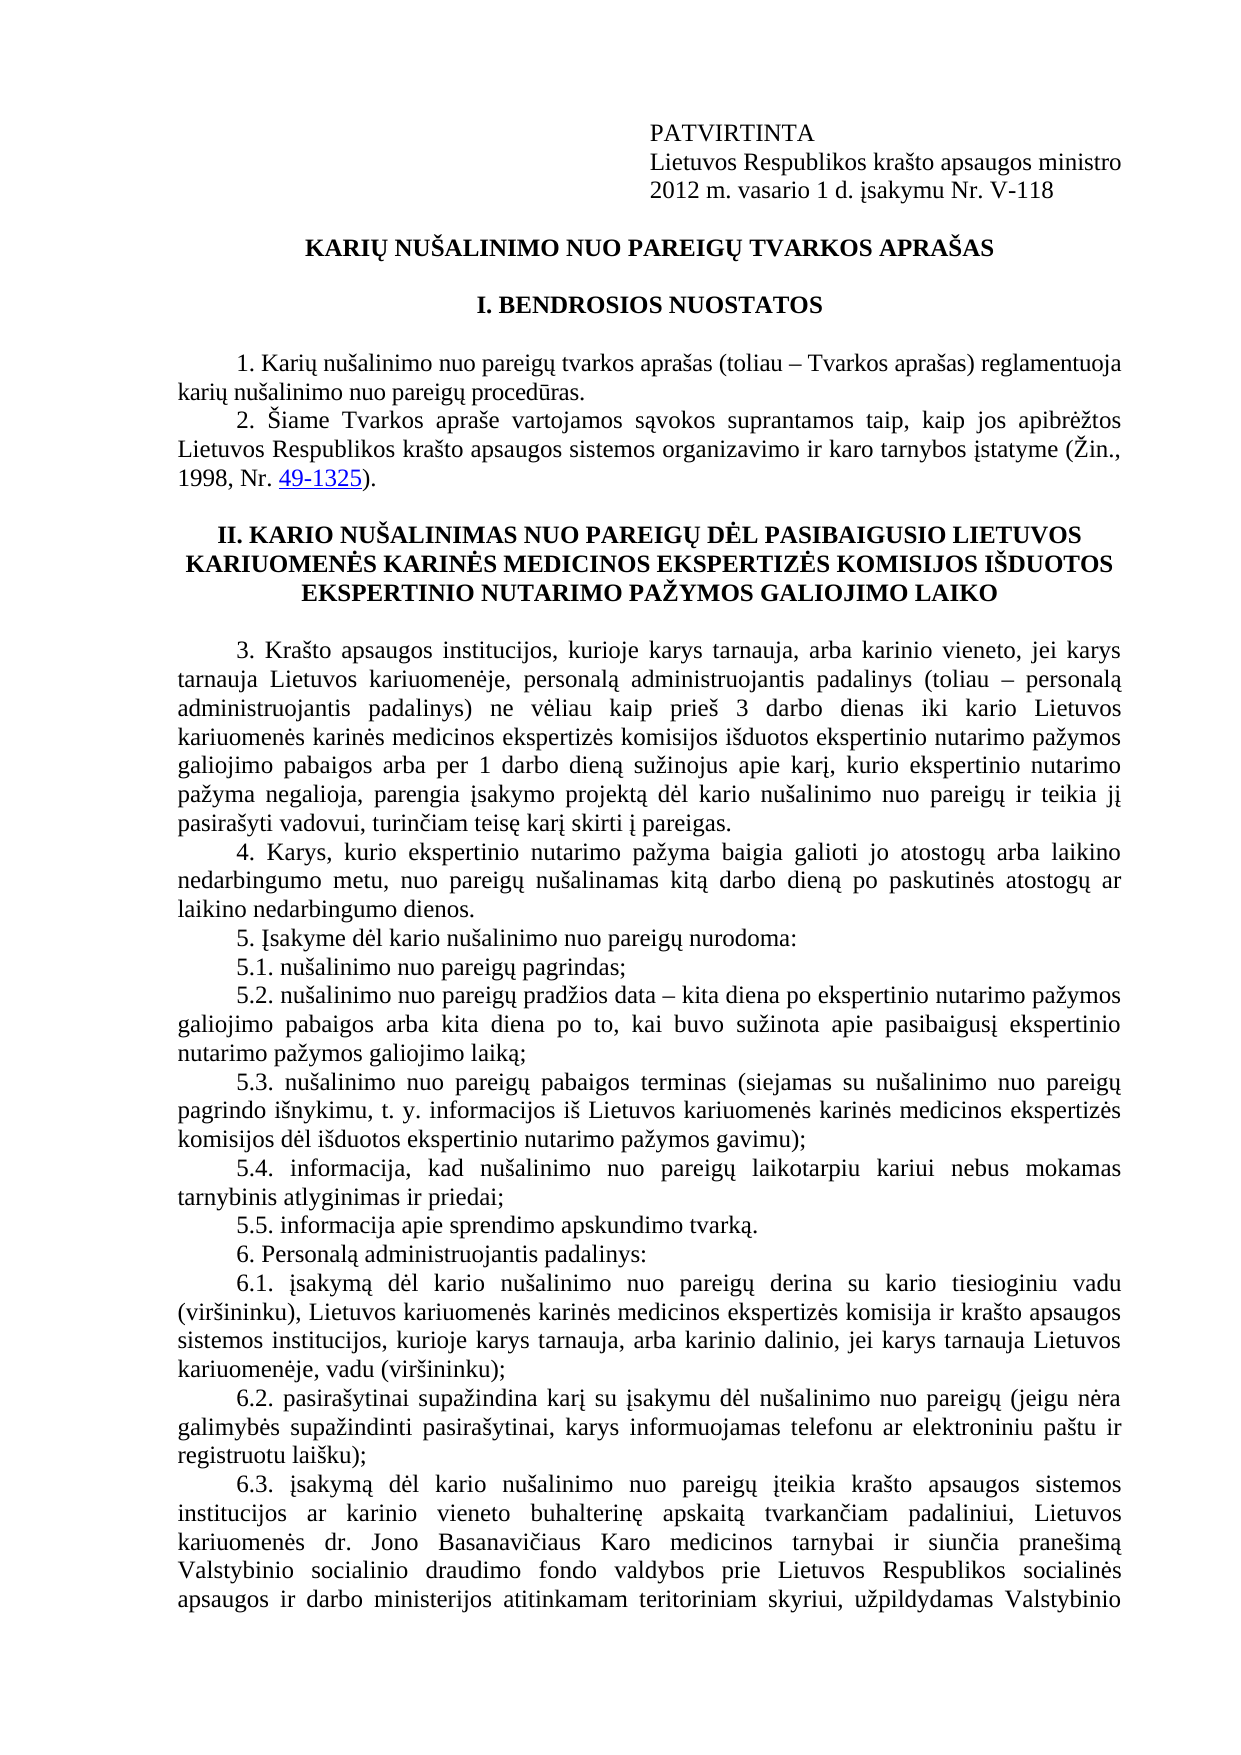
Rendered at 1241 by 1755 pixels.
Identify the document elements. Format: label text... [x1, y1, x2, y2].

text 5.5. informacija apie sprendimo apskundimo tvarką. [177, 1211, 1122, 1239]
text 5.3. nušalinimo nuo pareigų pabaigos terminas (siejamas su nušalinimo nuo pareigų pagrindo išnykimu, t. y. informacijos iš Lietuvos kariuomenės karinės medicinos ekspertizės komisijos dėl išduotos ekspertinio nutarimo pažymos gavimu); [177, 1067, 1122, 1153]
text KARIŲ NUŠALINIMO NUO PAREIGŲ TVARKOS APRAŠAS [177, 233, 1122, 262]
text 3. Krašto apsaugos institucijos, kurioje karys tarnauja, arba karinio vieneto, jei karys tarnauja Lietuvos kariuomenėje, personalą administruojantis padalinys (toliau – personalą administruojantis padalinys) ne vėliau kaip prieš 3 darbo dienas iki kario Lietuvos kariuomenės karinės medicinos ekspertizės komisijos išduotos ekspertinio nutarimo pažymos galiojimo pabaigos arba per 1 darbo dieną sužinojus apie karį, kurio ekspertinio nutarimo pažyma negalioja, parengia įsakymo projektą dėl kario nušalinimo nuo pareigų ir teikia jį pasirašyti vadovui, turinčiam teisę karį skirti į pareigas. [177, 636, 1122, 837]
text 5.4. informacija, kad nušalinimo nuo pareigų laikotarpiu kariui nebus mokamas tarnybinis atlyginimas ir priedai; [177, 1153, 1122, 1211]
text 2. Šiame Tvarkos apraše vartojamos sąvokos suprantamos taip, kaip jos apibrėžtos Lietuvos Respublikos krašto apsaugos sistemos organizavimo ir karo tarnybos įstatyme (Žin., 1998, Nr. 49-1325). [177, 406, 1122, 492]
text 2012 m. vasario 1 d. įsakymu Nr. V-118 [649, 176, 1122, 204]
text 5.1. nušalinimo nuo pareigų pagrindas; [177, 952, 1122, 981]
text 6. Personalą administruojantis padalinys: [177, 1239, 1122, 1268]
text 5. Įsakyme dėl kario nušalinimo nuo pareigų nurodoma: [177, 923, 1122, 952]
text PATVIRTINTA [649, 118, 1122, 147]
text 5.2. nušalinimo nuo pareigų pradžios data – kita diena po ekspertinio nutarimo pažymos galiojimo pabaigos arba kita diena po to, kai buvo sužinota apie pasibaigusį ekspertinio nutarimo pažymos galiojimo laiką; [177, 981, 1122, 1067]
text II. KARIO NUŠALINIMAS NUO PAREIGŲ DĖL PASIBAIGUSIO LIETUVOS KARIUOMENĖS KARINĖS MEDICINOS EKSPERTIZĖS KOMISIJOS IŠDUOTOS EKSPERTINIO NUTARIMO PAŽYMOS GALIOJIMO LAIKO [177, 521, 1122, 607]
text 6.3. įsakymą dėl kario nušalinimo nuo pareigų įteikia krašto apsaugos sistemos institucijos ar karinio vieneto buhalterinę apskaitą tvarkančiam padaliniui, Lietuvos kariuomenės dr. Jono Basanavičiaus Karo medicinos tarnybai ir siunčia pranešimą Valstybinio socialinio draudimo fondo valdybos prie Lietuvos Respublikos socialinės apsaugos ir darbo ministerijos atitinkamam teritoriniam skyriui, užpildydamas Valstybinio [177, 1469, 1122, 1613]
text 6.2. pasirašytinai supažindina karį su įsakymu dėl nušalinimo nuo pareigų (jeigu nėra galimybės supažindinti pasirašytinai, karys informuojamas telefonu ar elektroniniu paštu ir registruotu laišku); [177, 1383, 1122, 1469]
text 4. Karys, kurio ekspertinio nutarimo pažyma baigia galioti jo atostogų arba laikino nedarbingumo metu, nuo pareigų nušalinamas kitą darbo dieną po paskutinės atostogų ar laikino nedarbingumo dienos. [177, 837, 1122, 923]
text I. BENDROSIOS NUOSTATOS [177, 291, 1122, 319]
text 6.1. įsakymą dėl kario nušalinimo nuo pareigų derina su kario tiesioginiu vadu (viršininku), Lietuvos kariuomenės karinės medicinos ekspertizės komisija ir krašto apsaugos sistemos institucijos, kurioje karys tarnauja, arba karinio dalinio, jei karys tarnauja Lietuvos kariuomenėje, vadu (viršininku); [177, 1268, 1122, 1383]
text Lietuvos Respublikos krašto apsaugos ministro [649, 147, 1122, 176]
text 1. Karių nušalinimo nuo pareigų tvarkos aprašas (toliau – Tvarkos aprašas) reglamentuoja karių nušalinimo nuo pareigų procedūras. [177, 348, 1122, 406]
